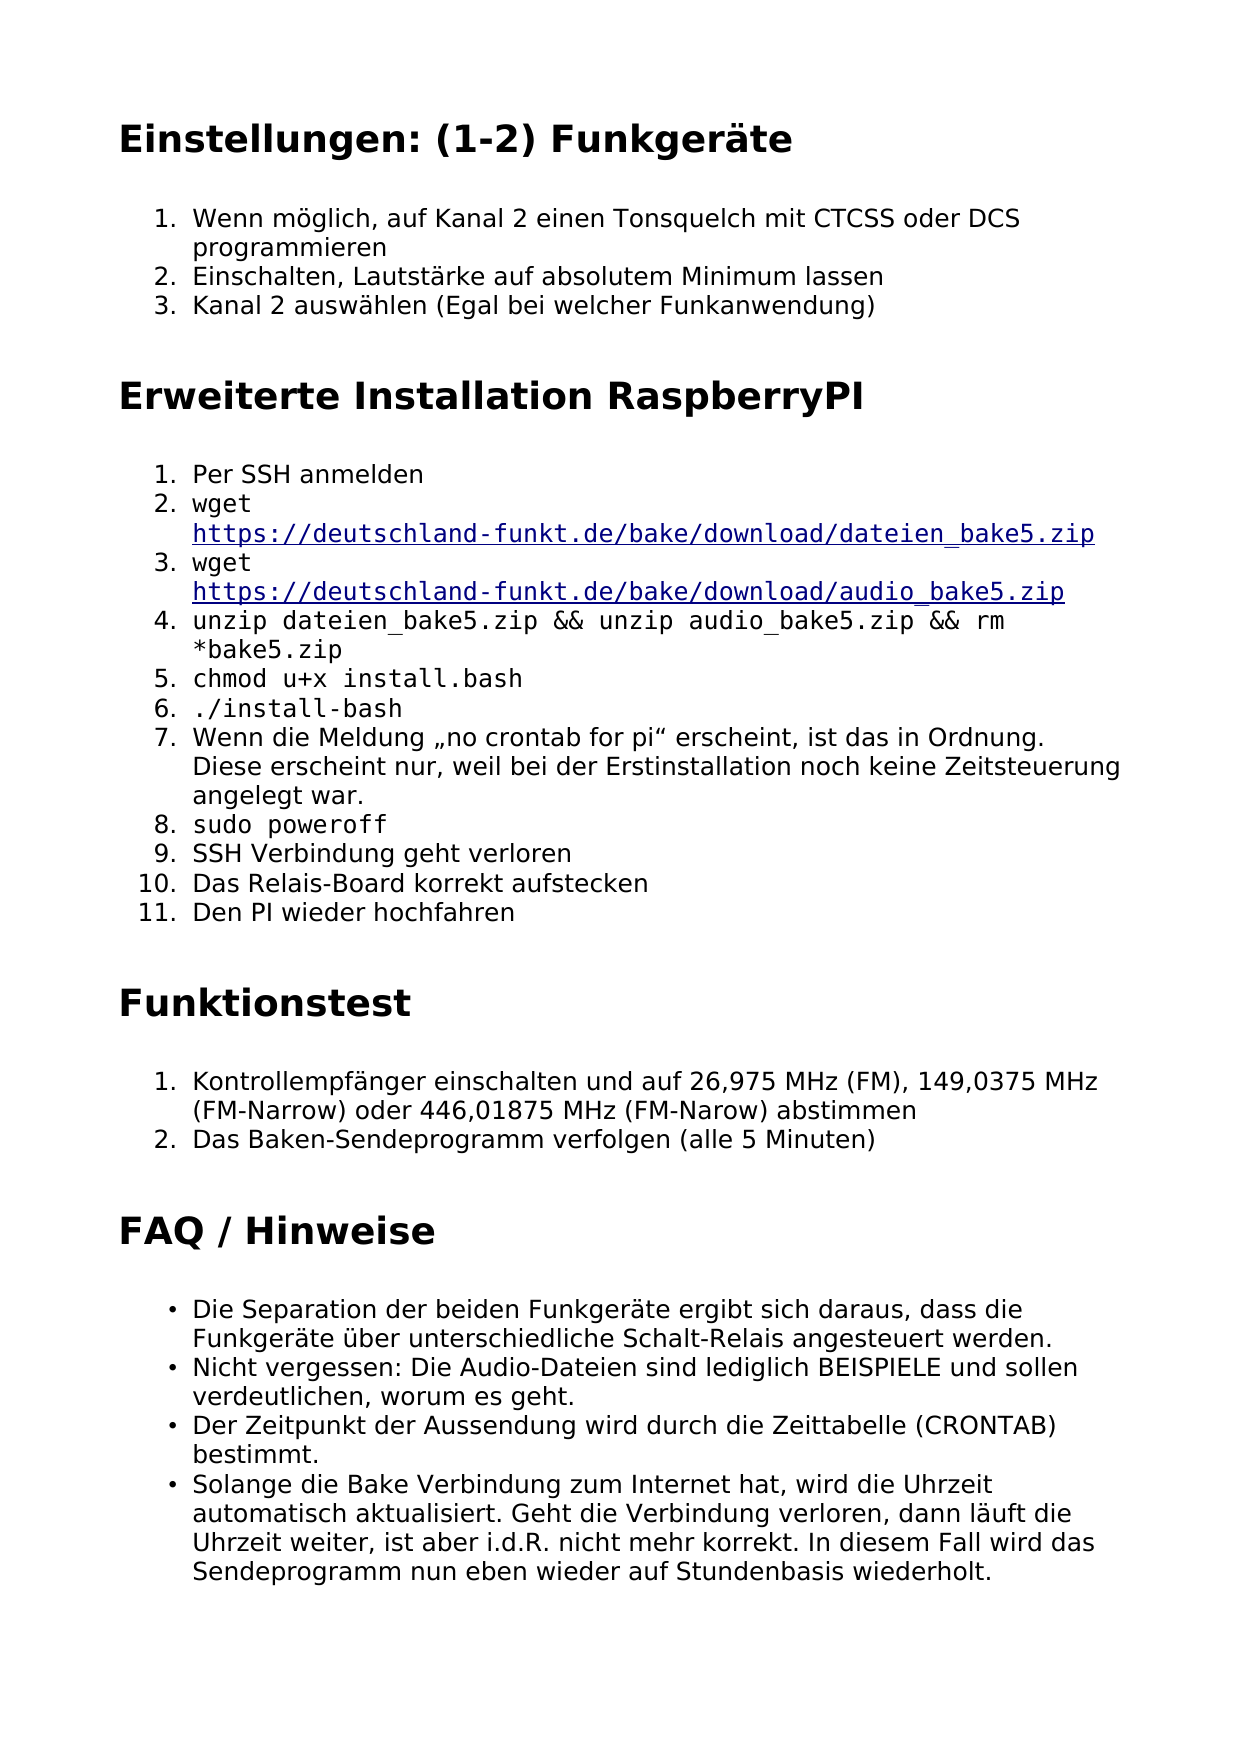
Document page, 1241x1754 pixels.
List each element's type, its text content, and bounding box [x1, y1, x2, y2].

list Per SSH anmelden [177, 461, 1122, 490]
list SSH Verbindung geht verloren [177, 840, 1122, 869]
list Das Baken-Sendeprogramm verfolgen (alle 5 Minuten) [177, 1126, 1122, 1155]
list Die Separation der beiden Funkgeräte ergibt sich daraus, dass die Funkgeräte über unterschiedliche Schalt-Relais angesteuert werden. [177, 1295, 1122, 1353]
list wget https://deutschland-funkt.de/bake/download/audio_bake5.zip [177, 548, 1122, 606]
list ./install-bash [177, 694, 1122, 723]
list Den PI wieder hochfahren [177, 898, 1122, 927]
list Kontrollempfänger einschalten und auf 26,975 MHz (FM), 149,0375 MHz (FM-Narrow) oder 446,01875 MHz (FM-Narow) abstimmen [177, 1067, 1122, 1126]
subtitle Erweiterte Installation RaspberryPI [118, 375, 1122, 418]
subtitle Einstellungen: (1-2) Funkgeräte [118, 118, 1122, 162]
list Der Zeitpunkt der Aussendung wird durch die Zeittabelle (CRONTAB) bestimmt. [177, 1412, 1122, 1470]
list sudo poweroff [177, 811, 1122, 840]
list Das Relais-Board korrekt aufstecken [177, 869, 1122, 898]
list Wenn die Meldung „no crontab for pi“ erscheint, ist das in Ordnung. Diese erscheint nur, weil bei der Erstinstallation noch keine Zeitsteuerung angelegt war. [177, 723, 1122, 811]
subtitle FAQ / Hinweise [118, 1209, 1122, 1253]
list chmod u+x install.bash [177, 665, 1122, 694]
list Nicht vergessen: Die Audio-Dateien sind lediglich BEISPIELE und sollen verdeutlichen, worum es geht. [177, 1353, 1122, 1412]
list unzip dateien_bake5.zip && unzip audio_bake5.zip && rm *bake5.zip [177, 606, 1122, 665]
list Kanal 2 auswählen (Egal bei welcher Funkanwendung) [177, 291, 1122, 320]
subtitle Funktionstest [118, 982, 1122, 1025]
list Wenn möglich, auf Kanal 2 einen Tonsquelch mit CTCSS oder DCS programmieren [177, 204, 1122, 262]
list Solange die Bake Verbindung zum Internet hat, wird die Uhrzeit automatisch aktualisiert. Geht die Verbindung verloren, dann läuft die Uhrzeit weiter, ist aber i.d.R. nicht mehr korrekt. In diesem Fall wird das Sendeprogramm nun eben wieder auf Stundenbasis wiederholt. [177, 1470, 1122, 1587]
list Einschalten, Lautstärke auf absolutem Minimum lassen [177, 262, 1122, 291]
list wget https://deutschland-funkt.de/bake/download/dateien_bake5.zip [177, 490, 1122, 548]
